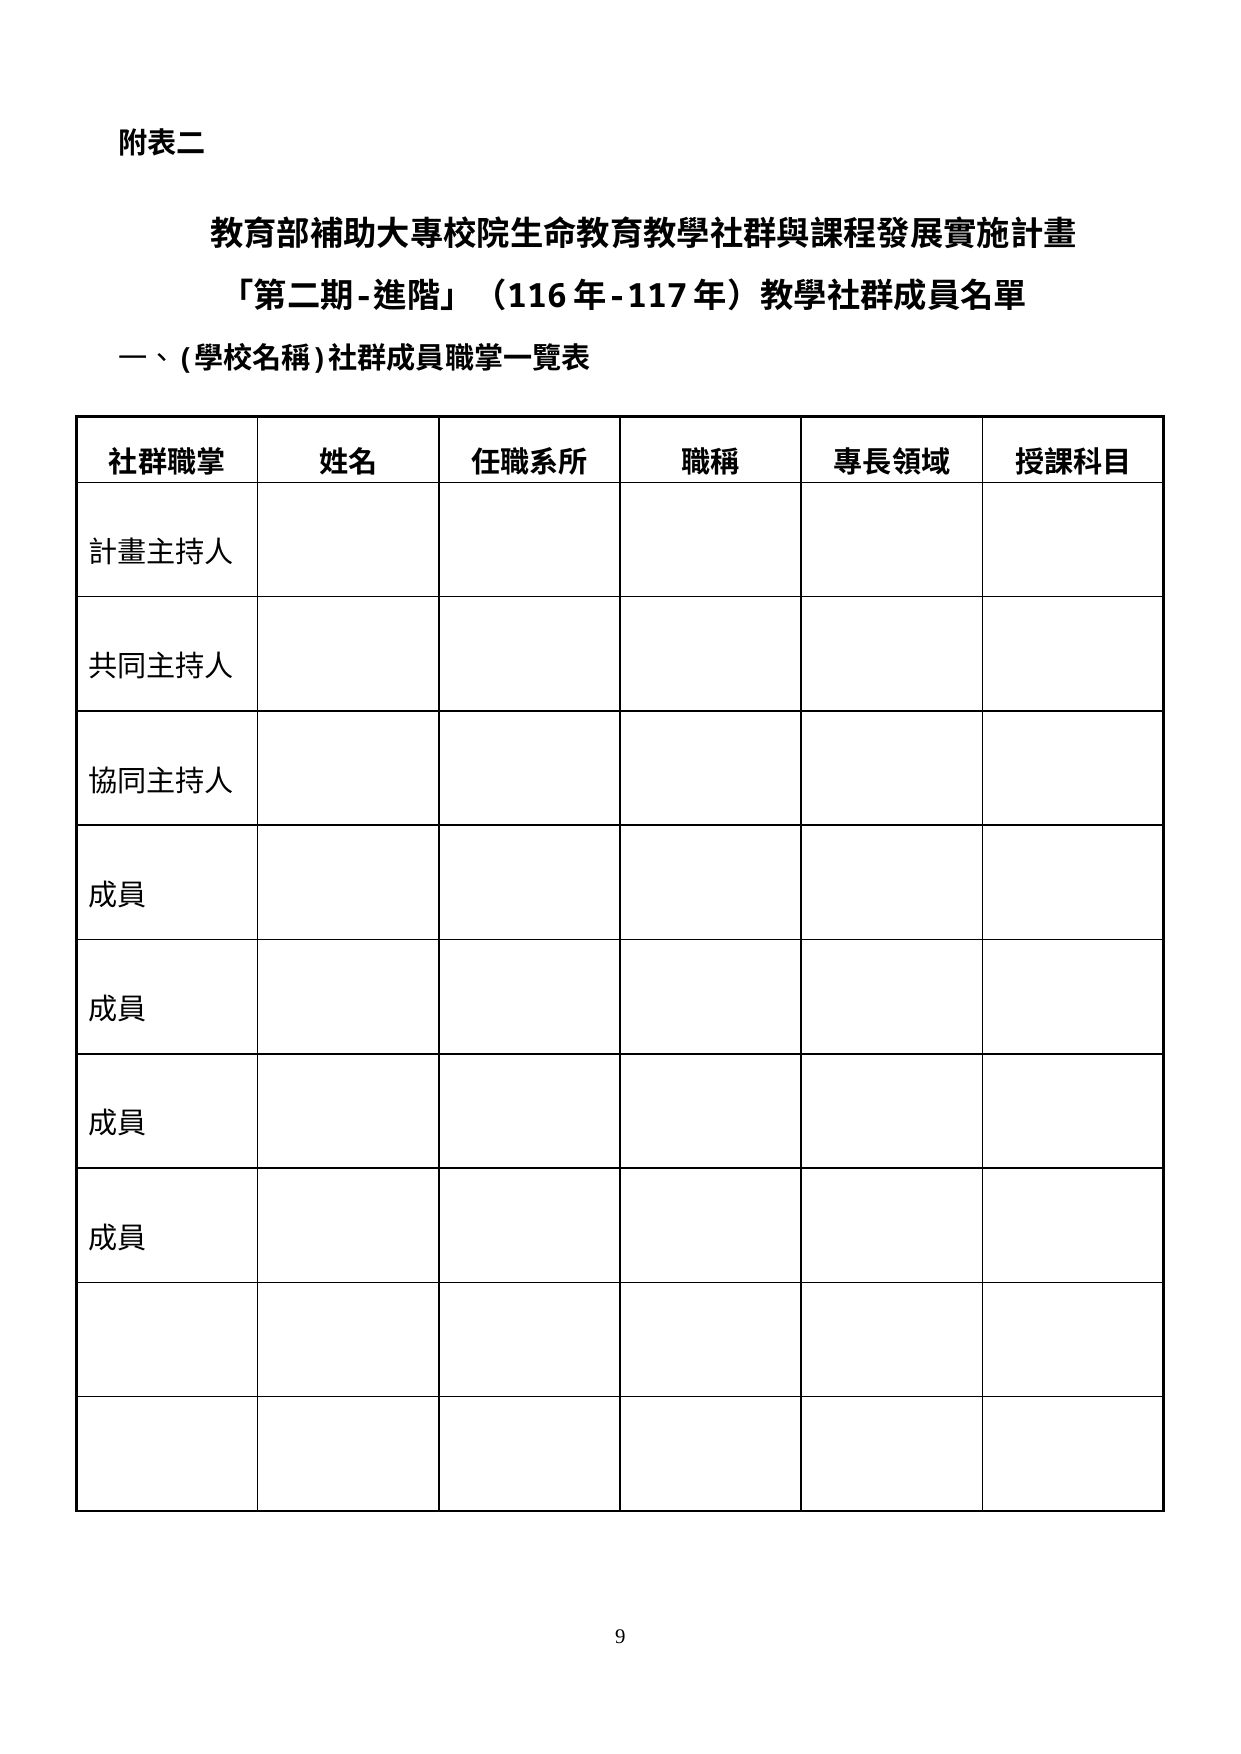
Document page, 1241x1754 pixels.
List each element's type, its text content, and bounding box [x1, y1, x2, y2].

table_cell [258, 826, 438, 939]
table_cell [983, 483, 1162, 596]
table_cell [802, 483, 982, 596]
table_cell [258, 1055, 438, 1167]
text 「第二期-進階」（116年-117年）教學社群成員名單 [125, 252, 1122, 314]
table_cell [621, 1397, 800, 1510]
table_cell [440, 1283, 619, 1396]
table_cell [802, 1397, 982, 1510]
table_cell [621, 826, 800, 939]
table_cell [802, 826, 982, 939]
table_cell [440, 483, 619, 596]
table_header 社群職掌 [78, 418, 257, 482]
table_cell [983, 826, 1162, 939]
table_cell [78, 1397, 257, 1510]
table_header 專長領域 [802, 418, 982, 482]
table_cell 協同主持人 [78, 712, 257, 824]
table_cell [440, 940, 619, 1053]
table_cell [983, 597, 1162, 710]
table_cell [621, 1283, 800, 1396]
table_cell 成員 [78, 940, 257, 1053]
table_cell [440, 597, 619, 710]
table_cell [802, 940, 982, 1053]
table_cell [983, 1283, 1162, 1396]
table_cell [440, 1055, 619, 1167]
table_cell [621, 1055, 800, 1167]
table_cell [621, 712, 800, 824]
table_header 任職系所 [440, 418, 619, 482]
table_cell [621, 597, 800, 710]
table_cell [621, 483, 800, 596]
table_cell 成員 [78, 1169, 257, 1281]
table_cell [440, 1397, 619, 1510]
table_cell [983, 1397, 1162, 1510]
table_cell 成員 [78, 1055, 257, 1167]
table_cell [983, 1169, 1162, 1281]
text 附表二 [118, 99, 1122, 162]
table_cell [983, 712, 1162, 824]
table_cell [258, 483, 438, 596]
table_cell [258, 940, 438, 1053]
text 教育部補助大專校院生命教育教學社群與課程發展實施計畫 [118, 189, 1168, 252]
table_cell 計畫主持人 [78, 483, 257, 596]
table_cell 成員 [78, 826, 257, 939]
table_cell [258, 712, 438, 824]
table_cell [258, 597, 438, 710]
table_cell [983, 1055, 1162, 1167]
table_cell [802, 1055, 982, 1167]
table_header 姓名 [258, 418, 438, 482]
table_cell [440, 1169, 619, 1281]
table_cell [802, 712, 982, 824]
table_cell 共同主持人 [78, 597, 257, 710]
table_cell [258, 1169, 438, 1281]
table_header 職稱 [621, 418, 800, 482]
table_cell [983, 940, 1162, 1053]
table_cell [440, 712, 619, 824]
table_cell [78, 1283, 257, 1396]
table_cell [802, 1283, 982, 1396]
table_header 授課科目 [983, 418, 1162, 482]
table_cell [802, 1169, 982, 1281]
table_cell [258, 1283, 438, 1396]
table_cell [440, 826, 619, 939]
table_cell [621, 1169, 800, 1281]
table_cell [802, 597, 982, 710]
table_cell [258, 1397, 438, 1510]
text 一、(學校名稱)社群成員職掌一覽表 [118, 314, 1122, 377]
table_cell [621, 940, 800, 1053]
